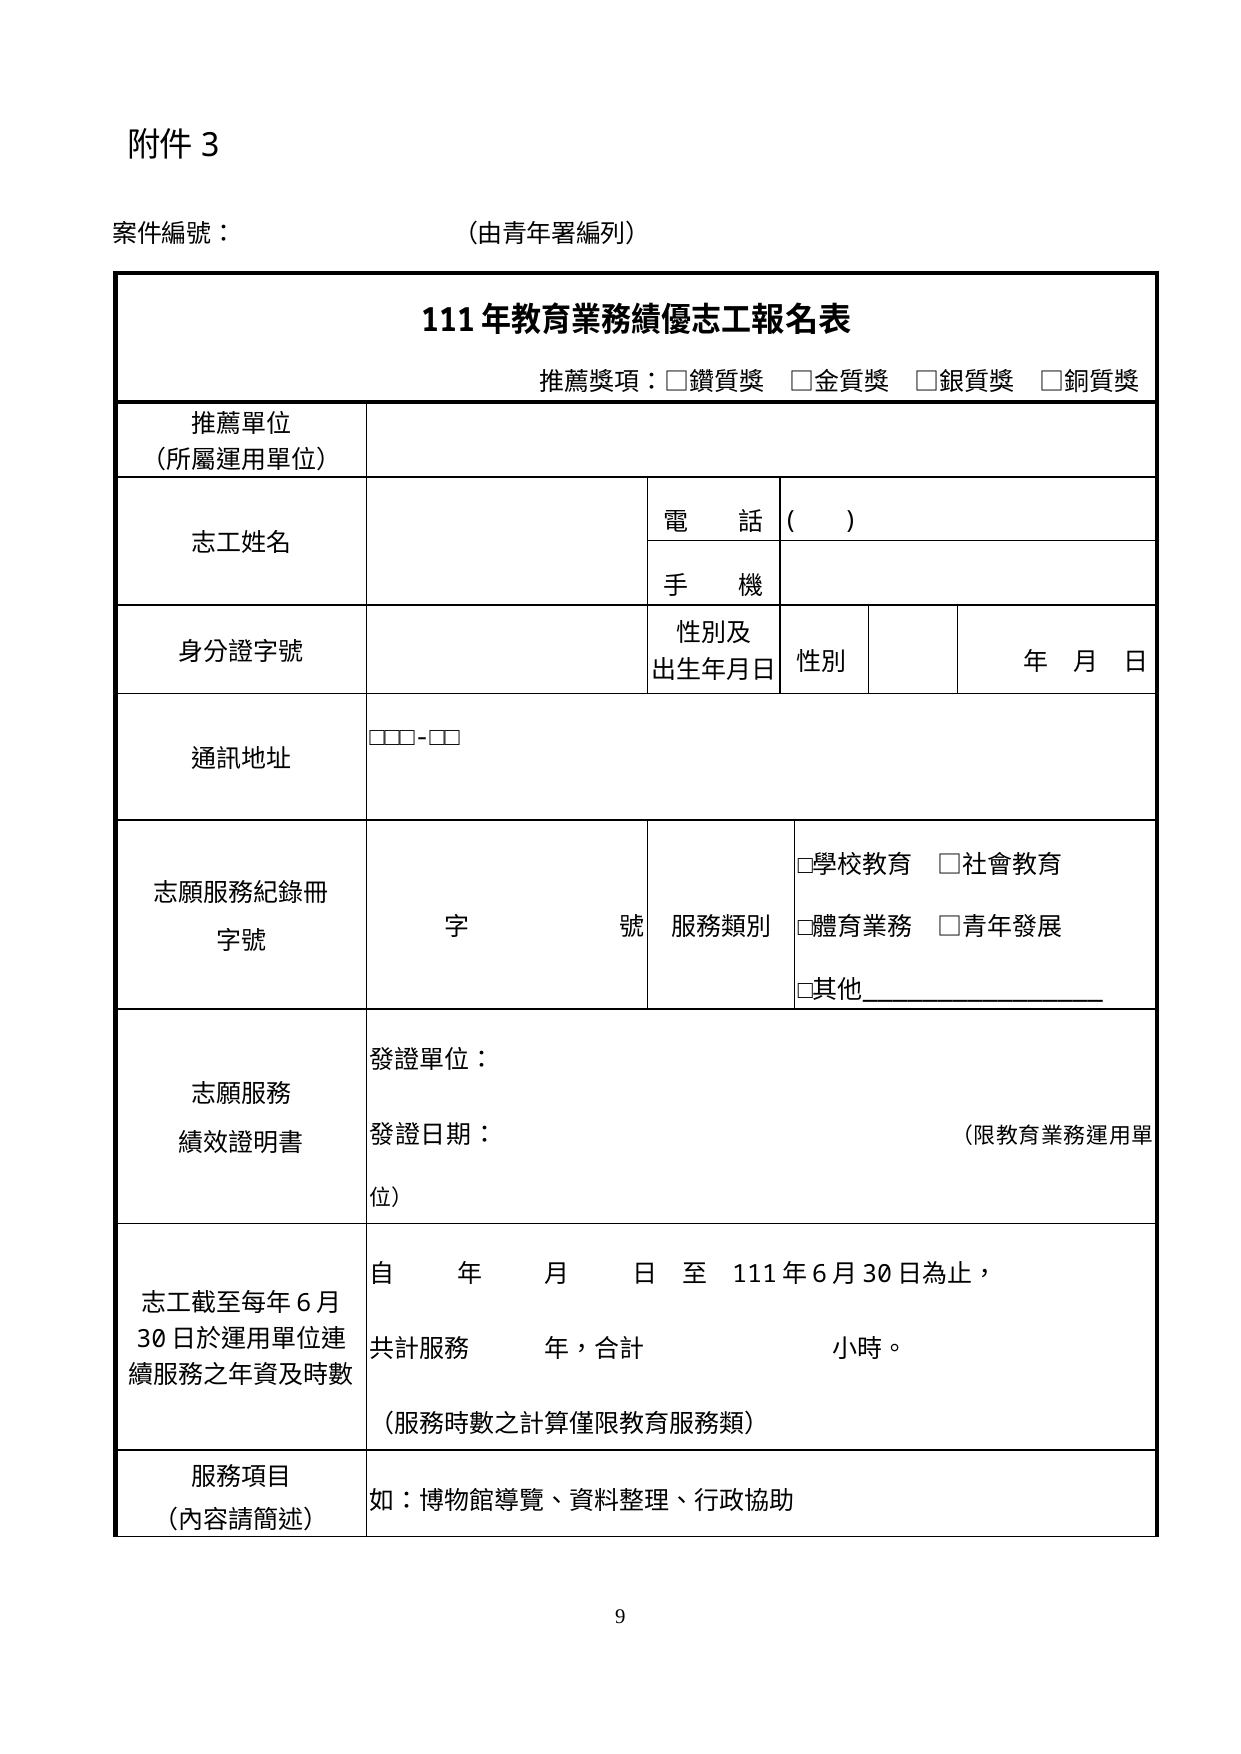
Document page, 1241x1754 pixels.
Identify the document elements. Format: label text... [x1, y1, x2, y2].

text 附件3 [127, 118, 277, 166]
table_cell 通訊地址 [118, 694, 366, 819]
text 案件編號： （由青年署編列） [112, 190, 1083, 252]
table_cell 推薦單位 （所屬運用單位） [118, 404, 366, 476]
table_cell [367, 606, 647, 693]
table_cell 性別及 出生年月日 [648, 606, 779, 693]
table_cell 發證單位： 發證日期： （限教育業務運用單位） [367, 1010, 1155, 1222]
table_cell 年 月 日 [958, 606, 1155, 693]
table_cell □學校教育 □社會教育 □體育業務 □青年發展 □其他________________ [795, 821, 1155, 1008]
table_cell ( ) [781, 478, 1155, 540]
table_cell 志工姓名 [118, 478, 366, 604]
table_cell [367, 404, 1155, 476]
table_cell □□□-□□ [367, 694, 1155, 819]
table_cell 志願服務紀錄冊 字號 [118, 821, 366, 1008]
table_cell 手 機 [648, 541, 779, 604]
table_cell 服務類別 [648, 821, 794, 1008]
table_cell [781, 541, 1155, 604]
table_cell 字 號 [367, 821, 647, 1008]
table_cell 電 話 [648, 478, 779, 540]
table_cell 性別 [781, 606, 868, 693]
table_cell [367, 478, 647, 604]
table_cell 如：博物館導覽、資料整理、行政協助 [367, 1451, 1155, 1536]
table_cell 自 年 月 日 至 111年6月30日為止， 共計服務 年，合計 小時。 （服務時數之計算僅限教育服務類） [367, 1224, 1155, 1449]
table_header 111年教育業務績優志工報名表 推薦獎項：□鑽質獎 □金質獎 □銀質獎 □銅質獎 [118, 275, 1155, 400]
table_cell 服務項目 （內容請簡述） [118, 1451, 366, 1536]
table_cell 身分證字號 [118, 606, 366, 693]
table_cell 志願服務 績效證明書 [118, 1010, 366, 1222]
table_cell 志工截至每年6月30日於運用單位連續服務之年資及時數 [118, 1224, 366, 1449]
table_cell [869, 606, 957, 693]
text [112, 111, 292, 182]
